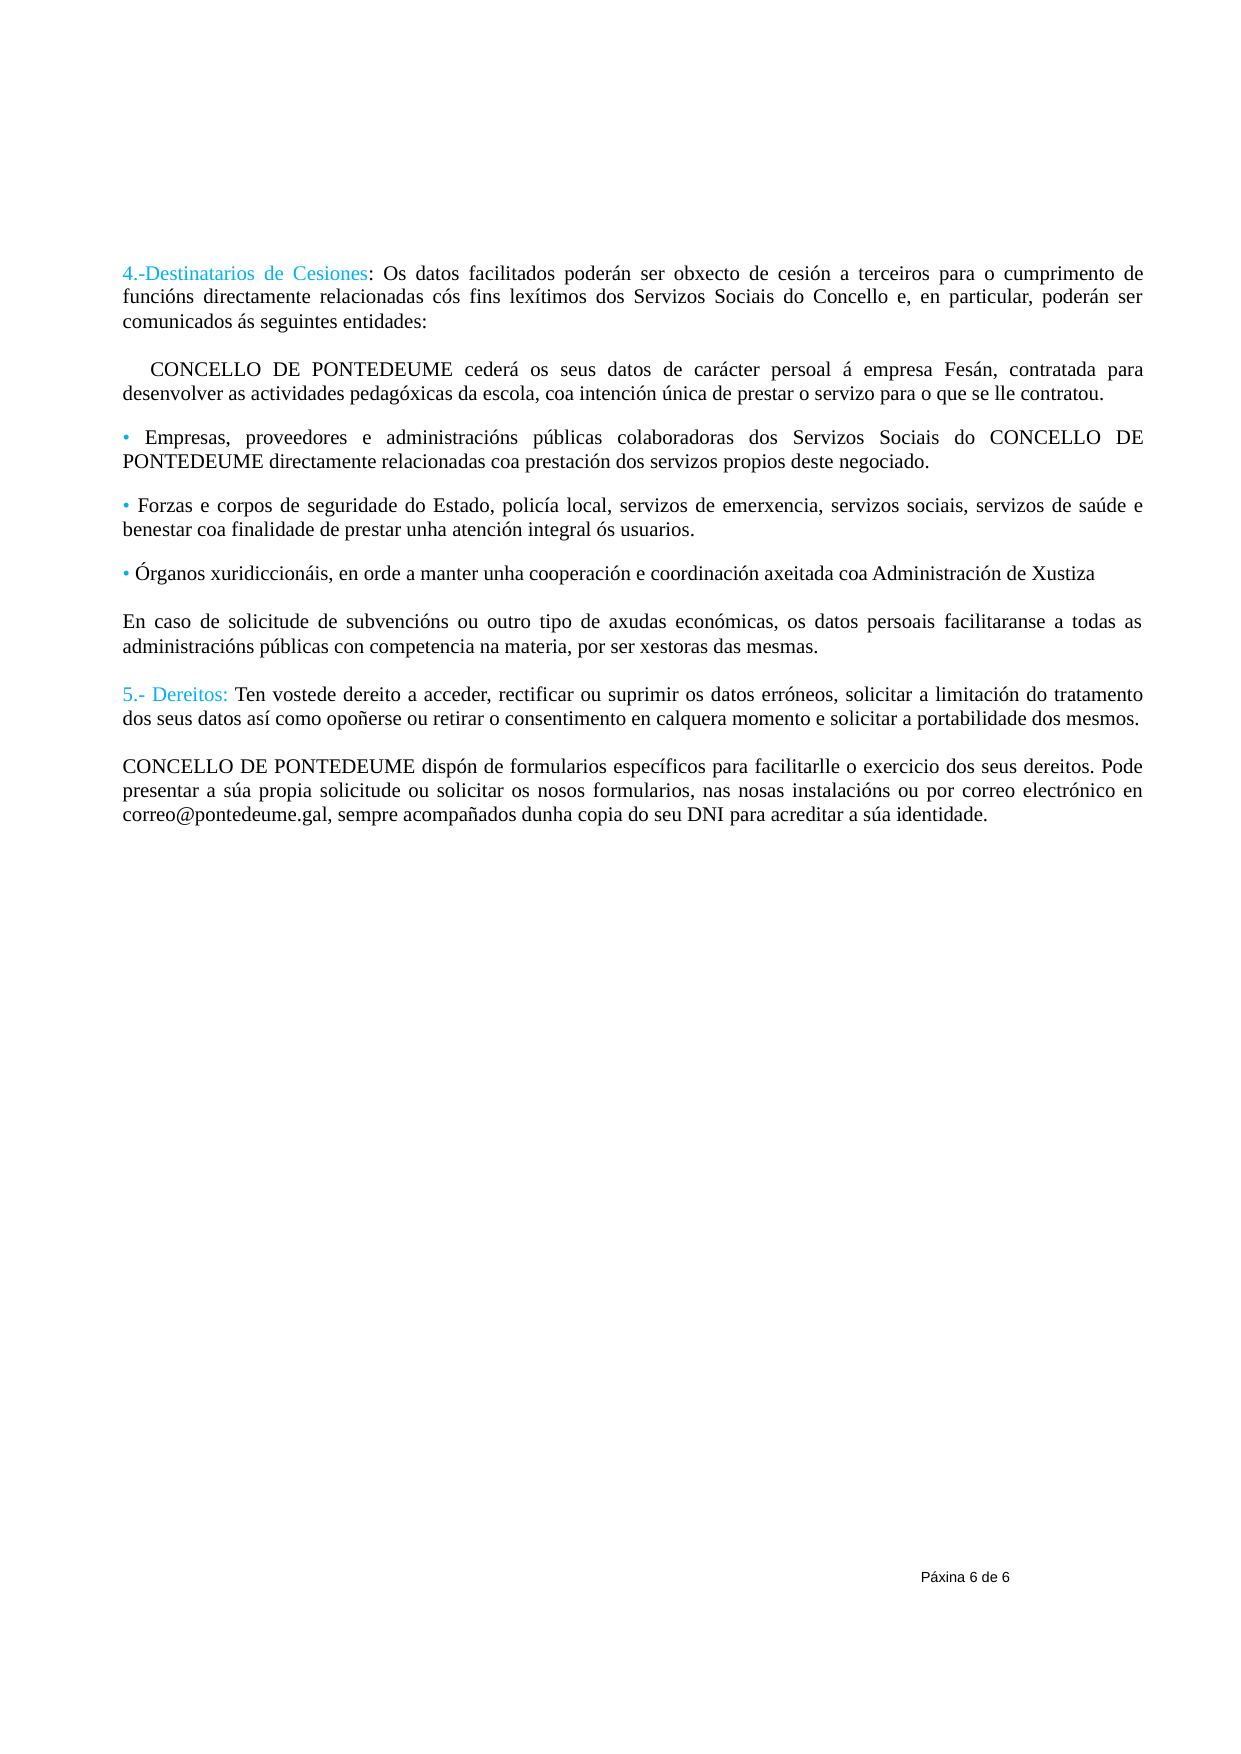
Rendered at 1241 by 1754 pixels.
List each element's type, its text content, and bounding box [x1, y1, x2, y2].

text • Forzas e corpos de seguridade do Estado, policía local, servizos de emerxencia, servizos sociais, servizos de saúde e benestar coa finalidade de prestar unha atención integral ós usuarios. [122, 493, 1145, 541]
text En caso de solicitude de subvencións ou outro tipo de axudas económicas, os datos persoais facilitaranse a todas as administracións públicas con competencia na materia, por ser xestoras das mesmas. [122, 609, 1145, 658]
text • Órganos xuridiccionáis, en orde a manter unha cooperación e coordinación axeitada coa Administración de Xustiza [122, 561, 1145, 585]
text • Empresas, proveedores e administracións públicas colaboradoras dos Servizos Sociais do CONCELLO DE PONTEDEUME directamente relacionadas coa prestación dos servizos propios deste negociado. [122, 425, 1145, 473]
text CONCELLO DE PONTEDEUME dispón de formularios específicos para facilitarlle o exercicio dos seus dereitos. Pode presentar a súa propia solicitude ou solicitar os nosos formularios, nas nosas instalacións ou por correo electrónico en correo@pontedeume.gal, sempre acompañados dunha copia do seu DNI para acreditar a súa identidade. [122, 754, 1145, 826]
text 4.-Destinatarios de Cesiones: Os datos facilitados poderán ser obxecto de cesión a terceiros para o cumprimento de funcións directamente relacionadas cós fins lexítimos dos Servizos Sociais do Concello e, en particular, poderán ser comunicados ás seguintes entidades: [122, 260, 1145, 333]
text  CONCELLO DE PONTEDEUME cederá os seus datos de carácter persoal á empresa Fesán, contratada para desenvolver as actividades pedagóxicas da escola, coa intención única de prestar o servizo para o que se lle contratou. [122, 357, 1145, 405]
picture [124, 687, 131, 694]
text 5.- Dereitos: Ten vostede dereito a acceder, rectificar ou suprimir os datos erróneos, solicitar a limitación do tratamento dos seus datos así como opoñerse ou retirar o consentimento en calquera momento e solicitar a portabilidade dos mesmos. [122, 682, 1145, 730]
